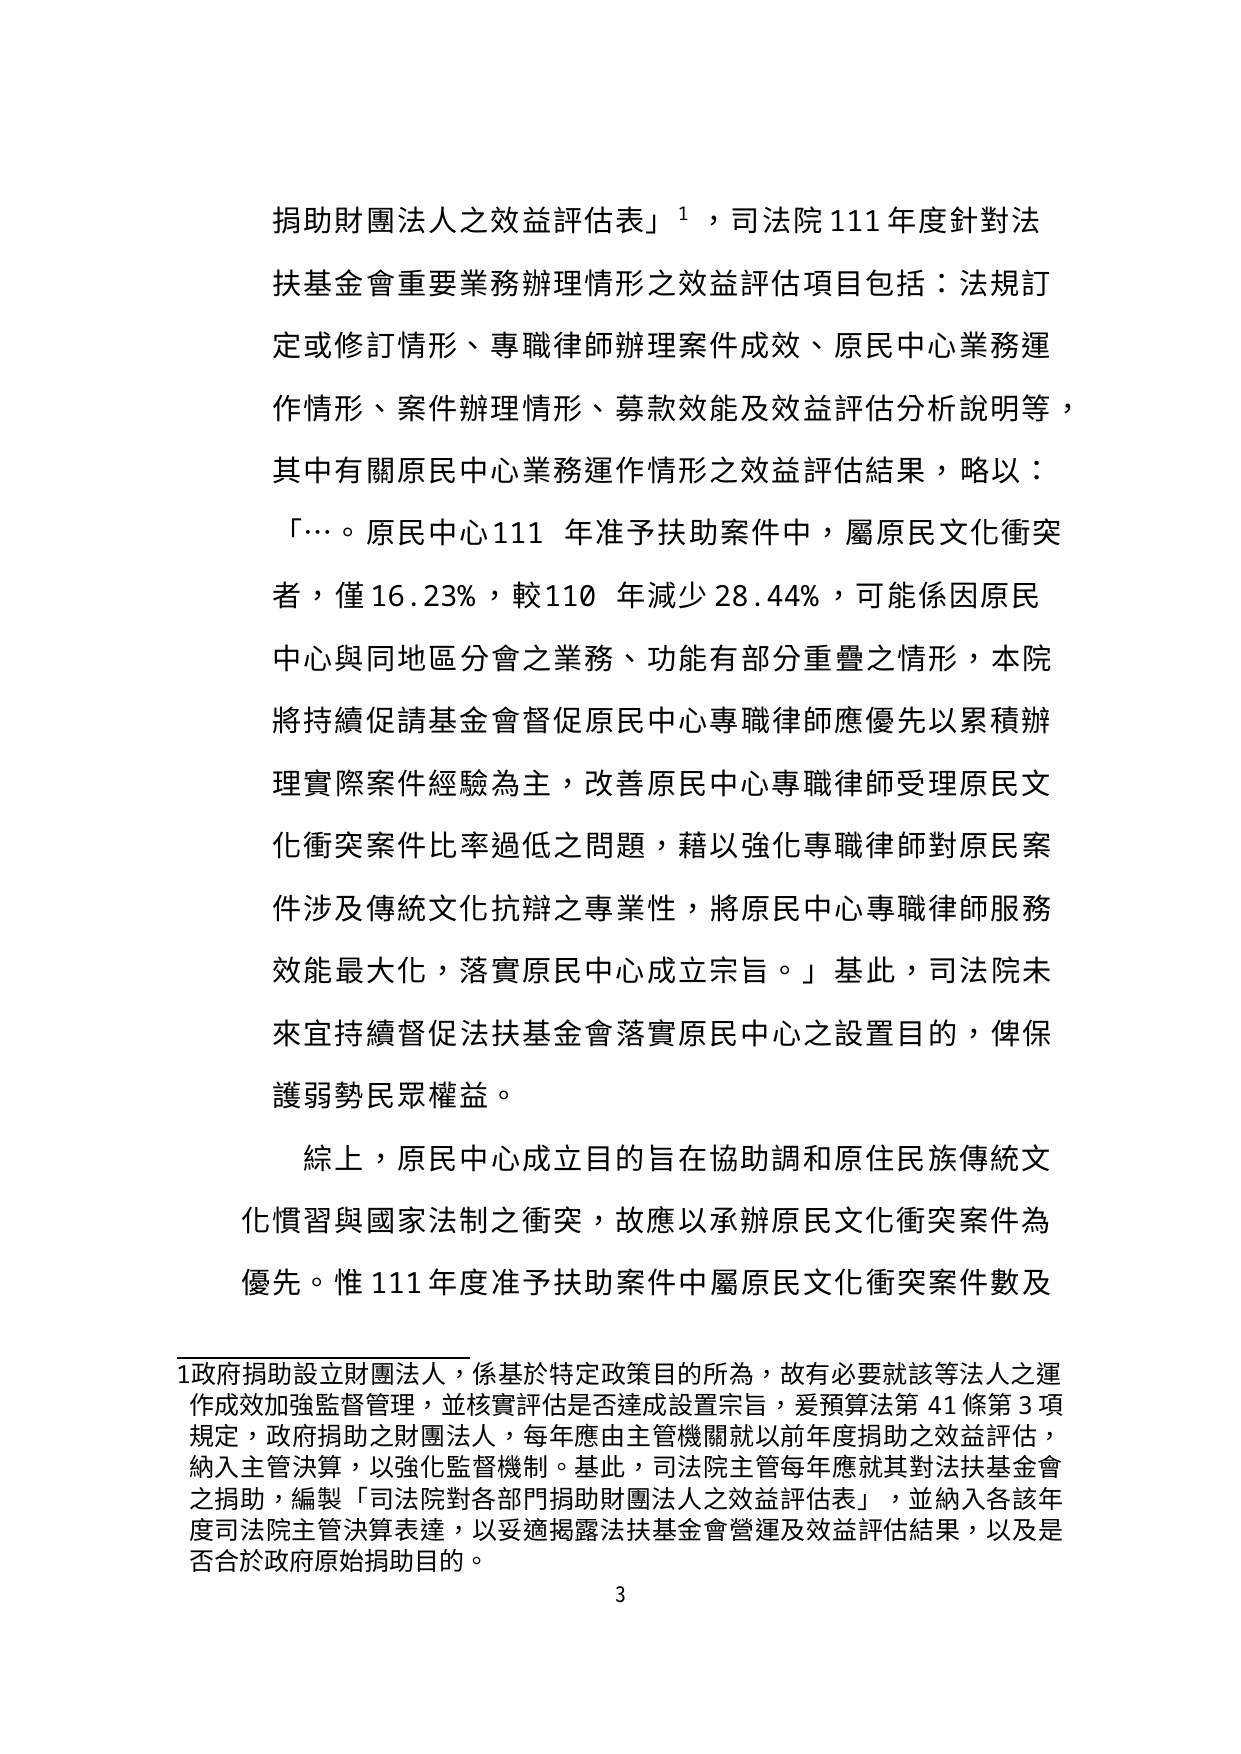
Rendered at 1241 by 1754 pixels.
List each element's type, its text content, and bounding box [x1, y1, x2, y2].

text 綜上，原民中心成立目的旨在協助調和原住民族傳統文化慣習與國家法制之衝突，故應以承辦原民文化衝突案件為優先。惟111年度准予扶助案件中屬原民文化衝突案件數及 [236, 1115, 1063, 1302]
text 政府捐助設立財團法人，係基於特定政策目的所為，故有必要就該等法人之運作成效加強監督管理，並核實評估是否達成設置宗旨，爰預算法第41條第3項規定，政府捐助之財團法人，每年應由主管機關就以前年度捐助之效益評估，納入主管決算，以強化監督機制。基此，司法院主管每年應就其對法扶基金會之捐助，編製「司法院對各部門捐助財團法人之效益評估表」，並納入各該年度司法院主管決算表達，以妥適揭露法扶基金會營運及效益評估結果，以及是否合於政府原始捐助目的。 [176, 1358, 1063, 1577]
text 依111年度司法院主管決算書所列「司法院對各部門捐助財團法人之效益評估表」，司法院111年度針對法扶基金會重要業務辦理情形之效益評估項目包括：法規訂定或修訂情形、專職律師辦理案件成效、原民中心業務運作情形、案件辦理情形、募款效能及效益評估分析說明等，其中有關原民中心業務運作情形之效益評估結果，略以：「…。原民中心111 年准予扶助案件中，屬原民文化衝突者，僅16.23%，較110 年減少28.44%，可能係因原民中心與同地區分會之業務、功能有部分重疊之情形，本院將持續促請基金會督促原民中心專職律師應優先以累積辦理實際案件經驗為主，改善原民中心專職律師受理原民文化衝突案件比率過低之問題，藉以強化專職律師對原民案件涉及傳統文化抗辯之專業性，將原民中心專職律師服務效能最大化，落實原民中心成立宗旨。」基此，司法院未來宜持續督促法扶基金會落實原民中心之設置目的，俾保護弱勢民眾權益。 [266, 177, 1063, 1115]
